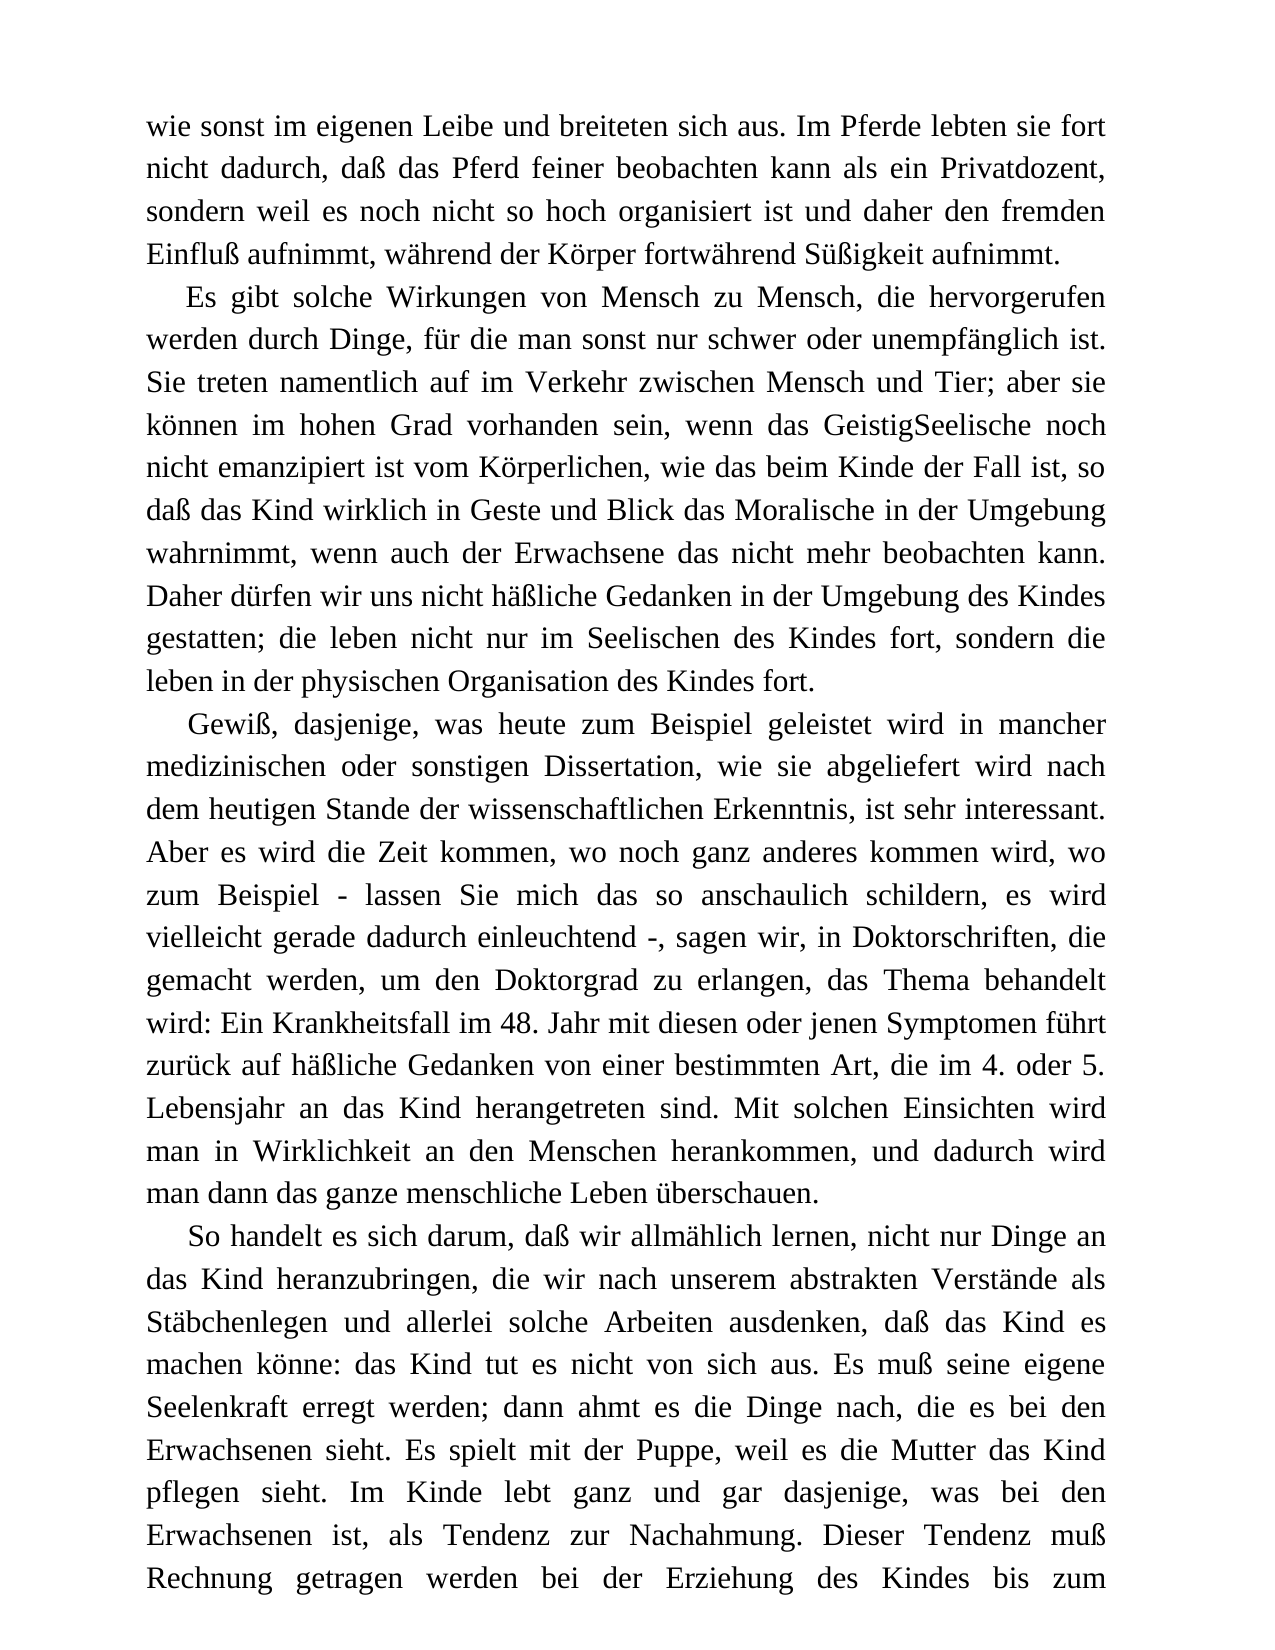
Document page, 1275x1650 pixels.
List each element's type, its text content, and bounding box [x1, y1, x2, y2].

text Es gibt solche Wirkungen von Mensch zu Mensch, die hervorgerufen werden durch Dinge, für die man sonst nur schwer oder unempfänglich ist. Sie treten namentlich auf im Verkehr zwischen Mensch und Tier; aber sie können im hohen Grad vorhanden sein, wenn das GeistigSeelische noch nicht emanzipiert ist vom Körperlichen, wie das beim Kinde der Fall ist, so daß das Kind wirklich in Geste und Blick das Moralische in der Umgebung wahrnimmt, wenn auch der Erwachsene das nicht mehr beobachten kann. Daher dürfen wir uns nicht häßliche Gedanken in der Umgebung des Kindes gestatten; die leben nicht nur im Seelischen des Kindes fort, sondern die leben in der physischen Organisation des Kindes fort. [146, 278, 1107, 698]
text Gewiß, dasjenige, was heute zum Beispiel geleistet wird in mancher medizinischen oder sonstigen Dissertation, wie sie abgeliefert wird nach dem heutigen Stande der wissenschaftlichen Erkenntnis, ist sehr interessant. Aber es wird die Zeit kommen, wo noch ganz anderes kommen wird, wo zum Beispiel - lassen Sie mich das so anschaulich schildern, es wird vielleicht gerade dadurch einleuchtend -, sagen wir, in Doktorschriften, die gemacht werden, um den Doktorgrad zu erlangen, das Thema behandelt wird: Ein Krankheitsfall im 48. Jahr mit diesen oder jenen Symptomen führt zurück auf häßliche Gedanken von einer bestimmten Art, die im 4. oder 5. Lebensjahr an das Kind herangetreten sind. Mit solchen Einsichten wird man in Wirklichkeit an den Menschen herankommen, und dadurch wird man dann das ganze menschliche Leben überschauen. [146, 705, 1107, 1211]
text So handelt es sich darum, daß wir allmählich lernen, nicht nur Dinge an das Kind heranzubringen, die wir nach unserem abstrakten Verstände als Stäbchenlegen und allerlei solche Arbeiten ausdenken, daß das Kind es machen könne: das Kind tut es nicht von sich aus. Es muß seine eigene Seelenkraft erregt werden; dann ahmt es die Dinge nach, die es bei den Erwachsenen sieht. Es spielt mit der Puppe, weil es die Mutter das Kind pflegen sieht. Im Kinde lebt ganz und gar dasjenige, was bei den Erwachsenen ist, als Tendenz zur Nachahmung. Dieser Tendenz muß Rechnung getragen werden bei der Erziehung des Kindes bis zum [146, 1217, 1107, 1595]
text wie sonst im eigenen Leibe und breiteten sich aus. Im Pferde lebten sie fort nicht dadurch, daß das Pferd feiner beobachten kann als ein Privatdozent, sondern weil es noch nicht so hoch organisiert ist und daher den fremden Einfluß aufnimmt, während der Körper fortwährend Süßigkeit aufnimmt. [146, 107, 1107, 271]
